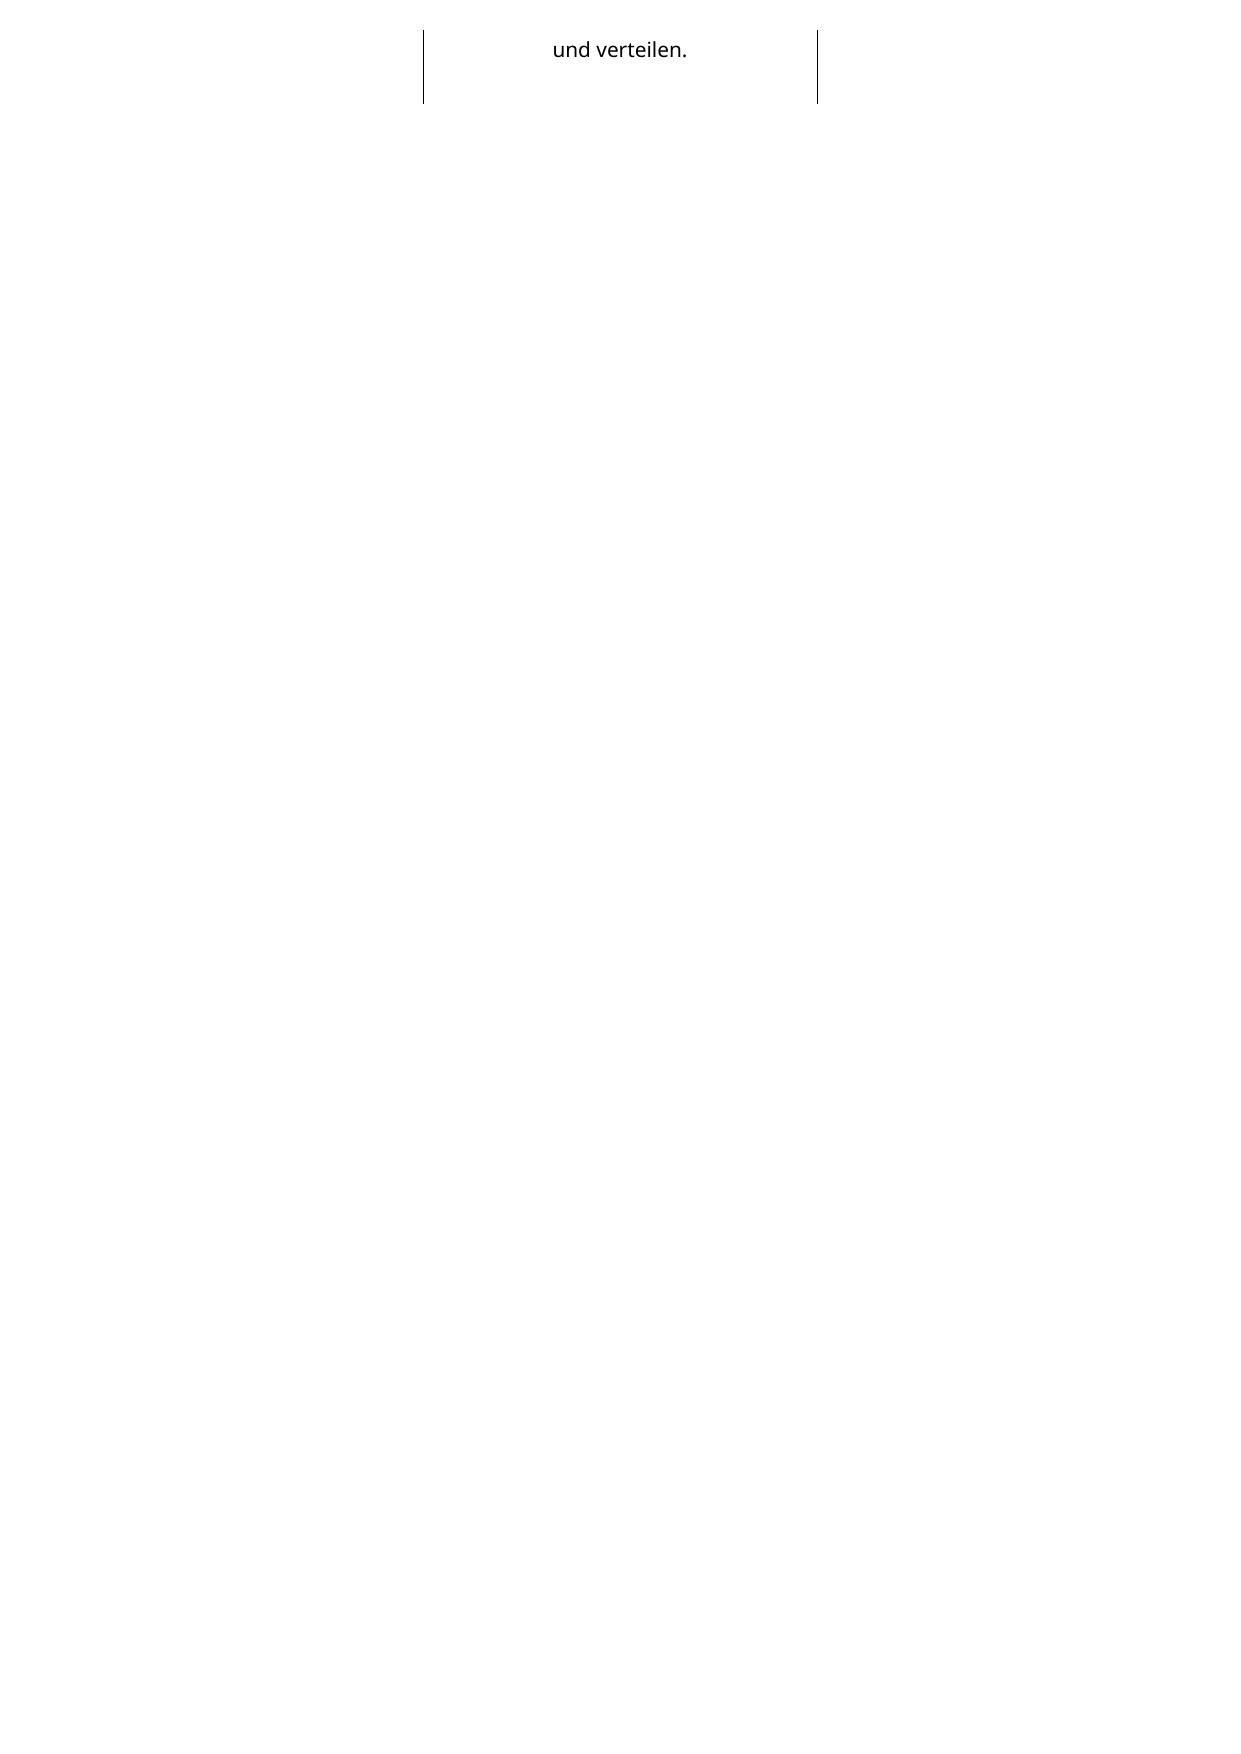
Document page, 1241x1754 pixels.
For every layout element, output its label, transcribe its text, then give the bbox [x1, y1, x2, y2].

table_cell [818, 30, 1211, 103]
table_cell und verteilen. [424, 30, 817, 103]
table_cell [30, 30, 423, 103]
